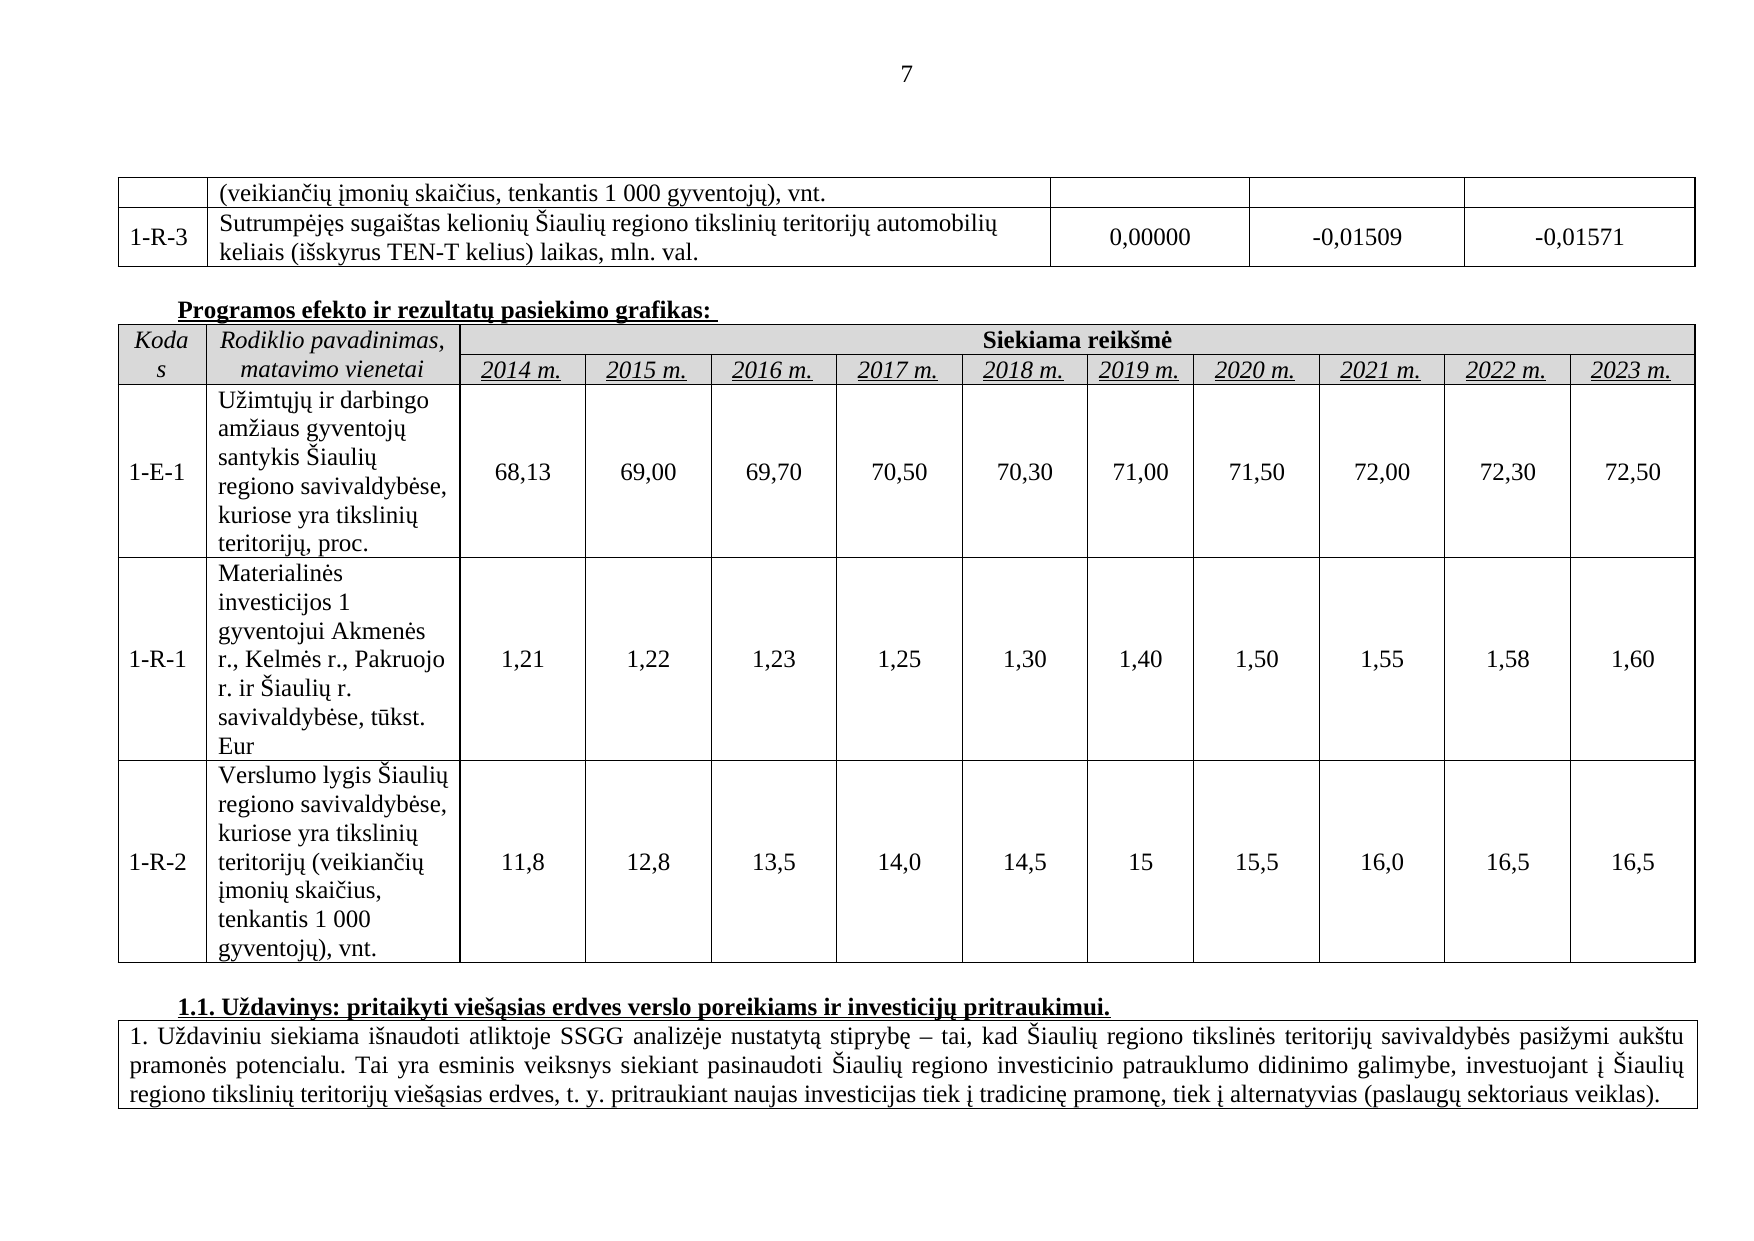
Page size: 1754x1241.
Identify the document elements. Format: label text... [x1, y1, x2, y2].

table_cell 1,23 [712, 558, 836, 759]
table_cell [1465, 178, 1694, 207]
table_cell Užimtųjų ir darbingo amžiaus gyventojų santykis Šiaulių regiono savivaldybėse, kuriose yra tikslinių teritorijų, proc. [207, 385, 459, 557]
table_cell 1-R-3 [119, 208, 207, 266]
table_cell 70,50 [837, 385, 962, 557]
table_cell 72,30 [1445, 385, 1570, 557]
table_cell 2021 m. [1320, 355, 1444, 384]
table_cell 71,50 [1194, 385, 1319, 557]
table_cell 69,70 [712, 385, 836, 557]
table_cell 11,8 [461, 761, 585, 962]
table_cell 2014 m. [461, 355, 585, 384]
table_header Siekiama reikšmė [461, 325, 1694, 354]
table_cell 16,5 [1445, 761, 1570, 962]
table_cell [119, 178, 207, 207]
table_cell 70,30 [963, 385, 1087, 557]
table_cell 69,00 [586, 385, 711, 557]
table_cell 72,00 [1320, 385, 1444, 557]
table_cell 15 [1088, 761, 1193, 962]
table_cell 1,22 [586, 558, 711, 759]
table_cell 14,0 [837, 761, 962, 962]
table_cell 1,50 [1194, 558, 1319, 759]
text Programos efekto ir rezultatų pasiekimo grafikas: [118, 295, 1695, 324]
table_cell 1,30 [963, 558, 1087, 759]
table_cell 1-R-1 [119, 558, 206, 759]
table_cell 72,50 [1571, 385, 1694, 557]
table_cell 2017 m. [837, 355, 962, 384]
table_cell 2018 m. [963, 355, 1087, 384]
table_header Rodiklio pavadinimas, matavimo vienetai [207, 325, 459, 384]
table_cell [1250, 178, 1464, 207]
table_cell Materialinės investicijos 1 gyventojui Akmenės r., Kelmės r., Pakruojo r. ir Šiaulių r. savivaldybėse, tūkst. Eur [207, 558, 459, 759]
table_cell 1-E-1 [119, 385, 206, 557]
text 1.1. Uždavinys: pritaikyti viešąsias erdves verslo poreikiams ir investicijų pritraukimui. [118, 992, 1695, 1020]
table_cell 15,5 [1194, 761, 1319, 962]
table_cell 0,00000 [1051, 208, 1249, 266]
table_cell 2022 m. [1445, 355, 1570, 384]
table_cell 1-R-2 [119, 761, 206, 962]
table_cell 13,5 [712, 761, 836, 962]
table_cell 1,60 [1571, 558, 1694, 759]
table_cell 68,13 [461, 385, 585, 557]
table_cell -0,01571 [1465, 208, 1694, 266]
table_header 1. Uždaviniu siekiama išnaudoti atliktoje SSGG analizėje nustatytą stiprybę – tai, kad Šiaulių regiono tikslinės teritorijų savivaldybės pasižymi aukštu pramonės potencialu. Tai yra esminis veiksnys siekiant pasinaudoti Šiaulių regiono investicinio patrauklumo didinimo galimybe, investuojant į Šiaulių regiono tikslinių teritorijų viešąsias erdves, t. y. pritraukiant naujas investicijas tiek į tradicinę pramonę, tiek į alternatyvias (paslaugų sektoriaus veiklas). [119, 1021, 1697, 1108]
table_cell 12,8 [586, 761, 711, 962]
table_cell 1,25 [837, 558, 962, 759]
table_cell 16,0 [1320, 761, 1444, 962]
table_cell 71,00 [1088, 385, 1193, 557]
table_cell 1,58 [1445, 558, 1570, 759]
table_cell 1,40 [1088, 558, 1193, 759]
table_cell 1,21 [461, 558, 585, 759]
table_cell -0,01509 [1250, 208, 1464, 266]
table_header Kodas [119, 325, 206, 384]
table_cell 2023 m. [1571, 355, 1694, 384]
table_cell (veikiančių įmonių skaičius, tenkantis 1 000 gyventojų), vnt. [208, 178, 1050, 207]
table_cell 2015 m. [586, 355, 711, 384]
table_cell Verslumo lygis Šiaulių regiono savivaldybėse, kuriose yra tikslinių teritorijų (veikiančių įmonių skaičius, tenkantis 1 000 gyventojų), vnt. [207, 761, 459, 962]
table_cell 1,55 [1320, 558, 1444, 759]
table_cell Sutrumpėjęs sugaištas kelionių Šiaulių regiono tikslinių teritorijų automobilių keliais (išskyrus TEN-T kelius) laikas, mln. val. [208, 208, 1050, 266]
table_cell 2020 m. [1194, 355, 1319, 384]
table_cell 2016 m. [712, 355, 836, 384]
table_cell 14,5 [963, 761, 1087, 962]
table_cell 2019 m. [1088, 355, 1193, 384]
table_cell [1051, 178, 1249, 207]
table_cell 16,5 [1571, 761, 1694, 962]
